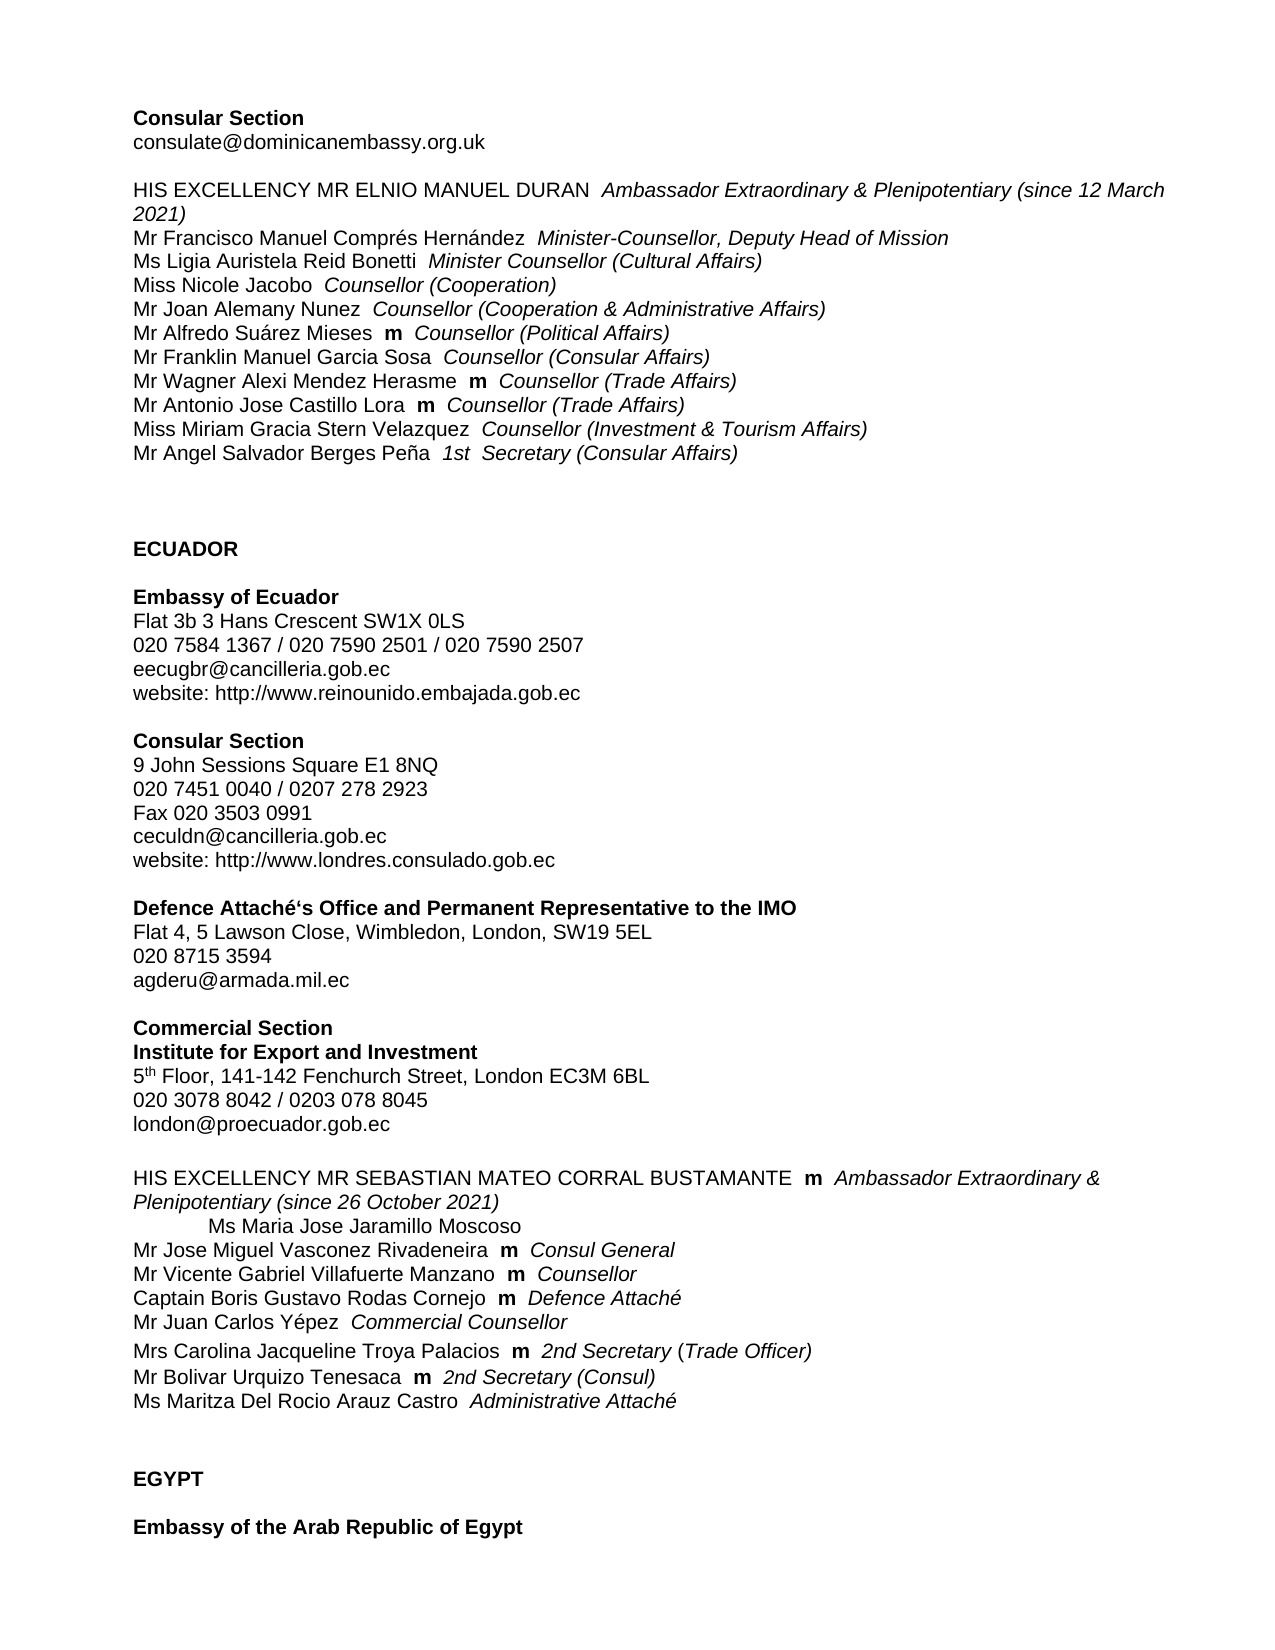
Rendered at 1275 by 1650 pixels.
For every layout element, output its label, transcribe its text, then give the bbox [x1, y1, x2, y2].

text Mr Alfredo Suárez Mieses m Counsellor (Political Affairs) [133, 321, 1181, 345]
text Captain Boris Gustavo Rodas Cornejo m Defence Attaché [133, 1286, 1181, 1310]
text eecugbr@cancilleria.gob.ec [133, 657, 1181, 681]
text Fax 020 3503 0991 [133, 800, 1181, 824]
text EGYPT [133, 1467, 1181, 1491]
text agderu@armada.mil.ec [133, 968, 1181, 992]
text 020 7584 1367 / 020 7590 2501 / 020 7590 2507 [133, 633, 1181, 657]
text Mr Francisco Manuel Comprés Hernández Minister-Counsellor, Deputy Head of Mission Ms Ligia Auristela Reid Bonetti Minister Counsellor (Cultural Affairs) [133, 225, 1181, 273]
text Ms Maritza Del Rocio Arauz Castro Administrative Attaché [133, 1388, 1181, 1412]
text Ms Maria Jose Jaramillo Moscoso [133, 1214, 1181, 1238]
subtitle Consular Section [133, 728, 1181, 752]
text ceculdn@cancilleria.gob.ec [133, 824, 1181, 848]
text 020 8715 3594 [133, 944, 1181, 968]
text Miss Miriam Gracia Stern Velazquez Counsellor (Investment & Tourism Affairs) [133, 417, 1181, 441]
text Flat 4, 5 Lawson Close, Wimbledon, London, SW19 5EL [133, 920, 1181, 944]
text ECUADOR [133, 537, 1181, 561]
text Mr Joan Alemany Nunez Counsellor (Cooperation & Administrative Affairs) [133, 297, 1181, 321]
text london@proecuador.gob.ec [133, 1112, 1181, 1136]
text Mr Antonio Jose Castillo Lora m Counsellor (Trade Affairs) [133, 393, 1181, 417]
text Flat 3b 3 Hans Crescent SW1X 0LS [133, 609, 1181, 633]
text Mr Bolivar Urquizo Tenesaca m 2nd Secretary (Consul) [133, 1364, 1181, 1388]
text Embassy of Ecuador [133, 585, 1181, 609]
text Institute for Export and Investment [133, 1040, 1181, 1064]
text Defence Attaché‘s Office and Permanent Representative to the IMO [133, 896, 1181, 920]
text 020 7451 0040 / 0207 278 2923 [133, 776, 1181, 800]
text Mr Juan Carlos Yépez Commercial Counsellor [133, 1310, 1181, 1334]
text 5th Floor, 141-142 Fenchurch Street, London EC3M 6BL [133, 1064, 1181, 1088]
text Mr Wagner Alexi Mendez Herasme m Counsellor (Trade Affairs) [133, 369, 1181, 393]
text Commercial Section [133, 1016, 1181, 1040]
text HIS EXCELLENCY MR ELNIO MANUEL DURAN Ambassador Extraordinary & Plenipotentiary (since 12 March 2021) [133, 177, 1181, 225]
text website: http://www.londres.consulado.gob.ec [133, 848, 1181, 872]
text Mr Jose Miguel Vasconez Rivadeneira m Consul General [133, 1238, 1181, 1262]
text 020 3078 8042 / 0203 078 8045 [133, 1088, 1181, 1112]
text Mr Vicente Gabriel Villafuerte Manzano m Counsellor [133, 1262, 1181, 1286]
text website: http://www.reinounido.embajada.gob.ec [133, 681, 1181, 704]
text Mrs Carolina Jacqueline Troya Palacios m 2nd Secretary (Trade Officer) [133, 1334, 1181, 1364]
text 9 John Sessions Square E1 8NQ [133, 752, 1181, 776]
text HIS EXCELLENCY MR SEBASTIAN MATEO CORRAL BUSTAMANTE m Ambassador Extraordinary & Plenipotentiary (since 26 October 2021) [133, 1166, 1181, 1214]
text Embassy of the Arab Republic of Egypt [133, 1515, 1181, 1539]
text consulate@dominicanembassy.org.uk [133, 129, 1181, 153]
text Mr Franklin Manuel Garcia Sosa Counsellor (Consular Affairs) [133, 345, 1181, 369]
text Miss Nicole Jacobo Counsellor (Cooperation) [133, 273, 1181, 297]
text Consular Section [133, 106, 1181, 129]
text Mr Angel Salvador Berges Peña 1st Secretary (Consular Affairs) [133, 441, 1181, 465]
